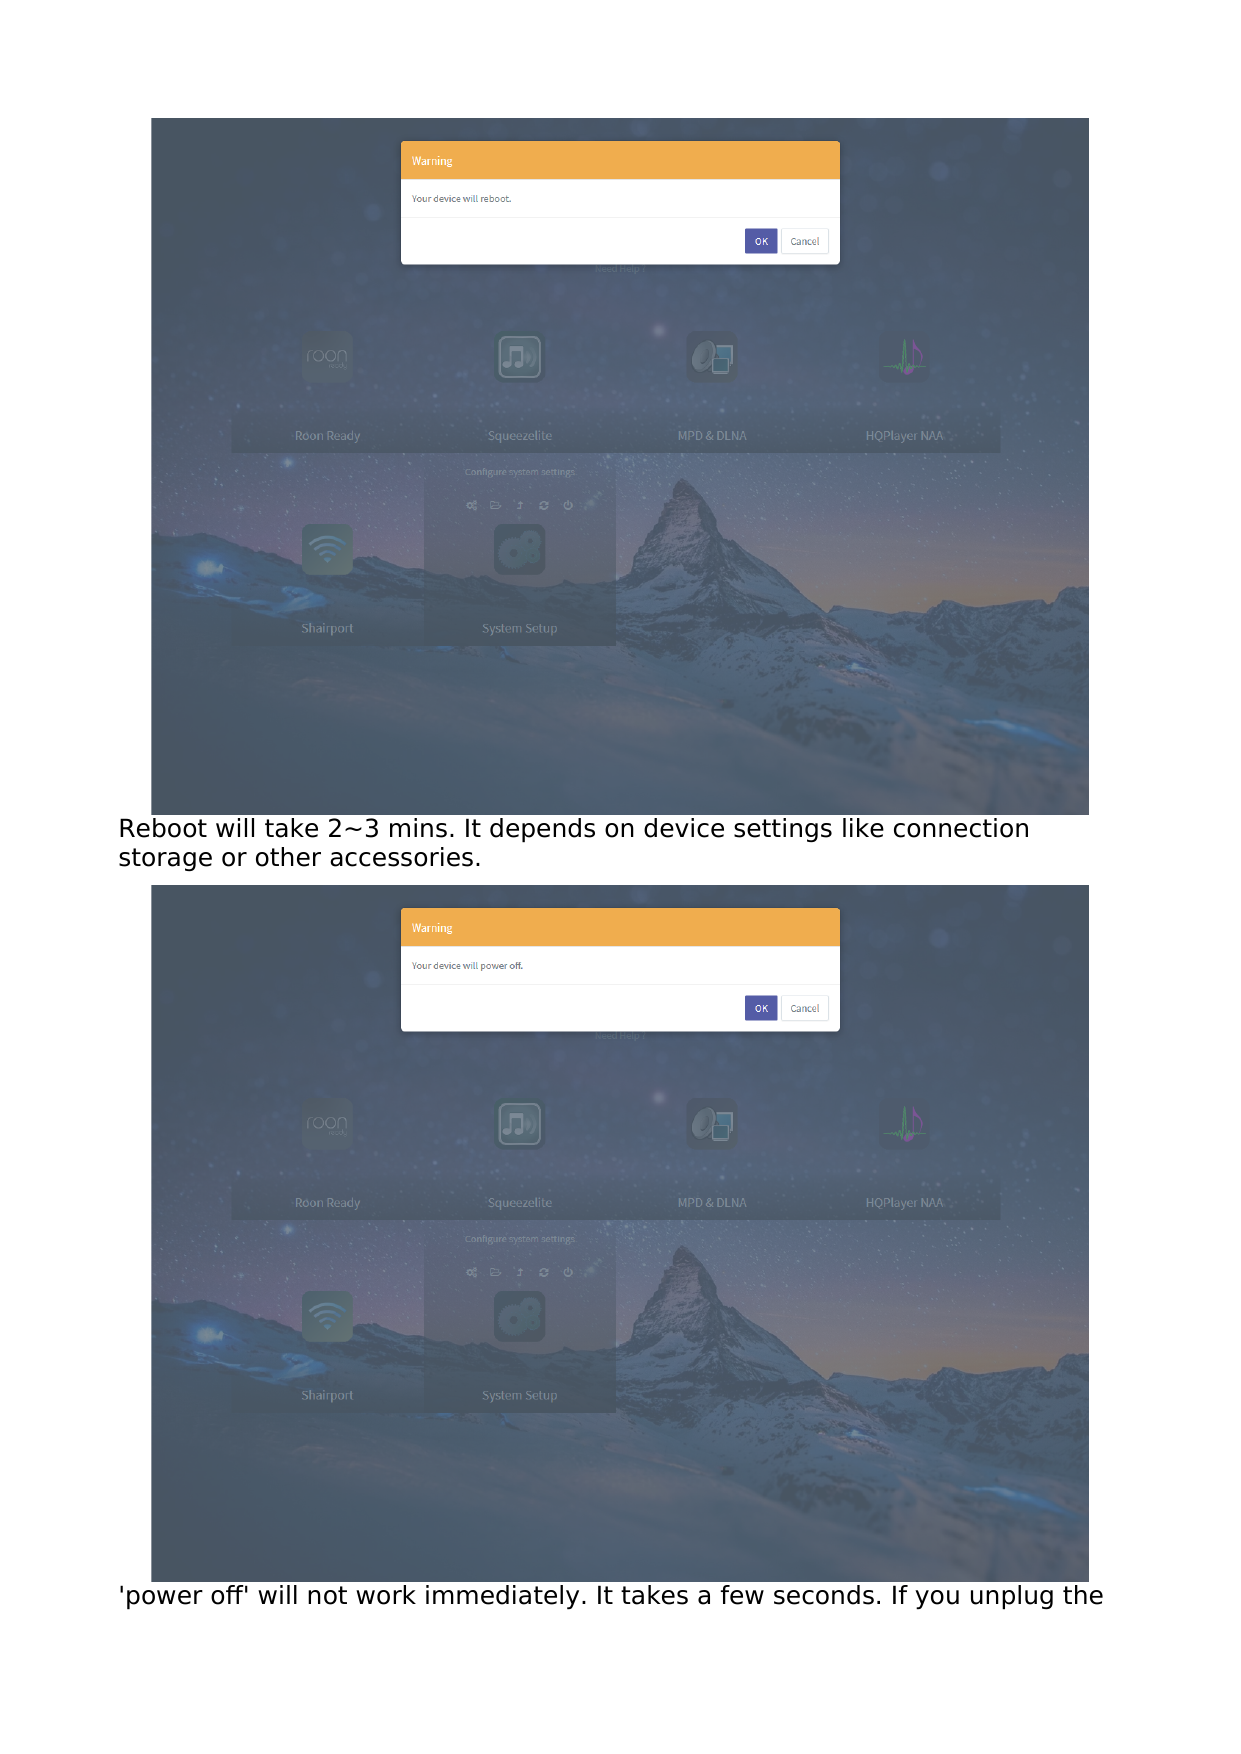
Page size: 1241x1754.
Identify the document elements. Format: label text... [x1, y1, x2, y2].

text 'power off' will not work immediately. It takes a few seconds. If you unplug the [118, 885, 1122, 1610]
picture [151, 118, 1089, 815]
text Reboot will take 2~3 mins. It depends on device settings like connection storage or other accessories. [118, 118, 1122, 873]
picture [151, 885, 1089, 1582]
